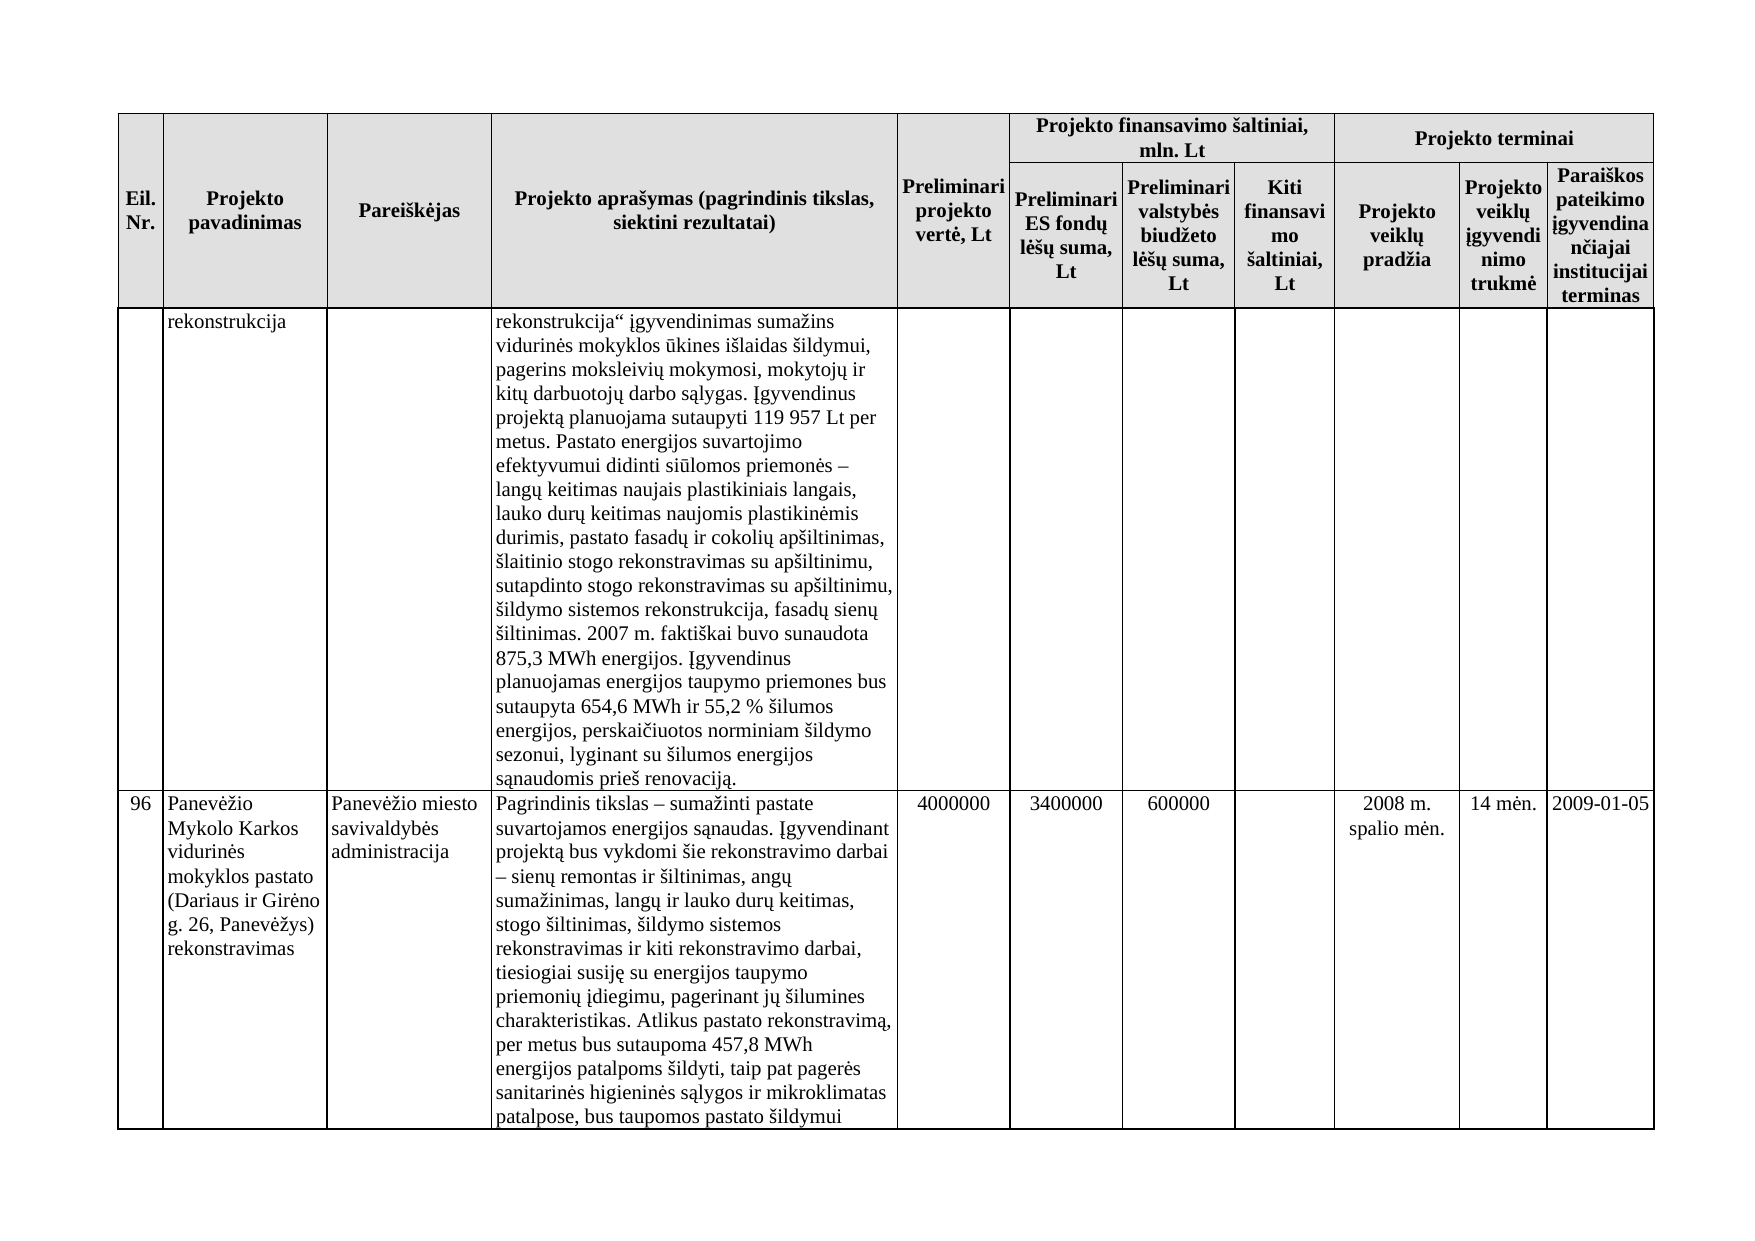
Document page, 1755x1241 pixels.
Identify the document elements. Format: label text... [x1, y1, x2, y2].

table_header Pareiškėjas [328, 114, 491, 307]
table_cell Kiti finansavimo šaltiniai, Lt [1235, 163, 1334, 307]
table_cell 2009-01-05 [1548, 791, 1653, 1128]
table_cell [1123, 309, 1234, 790]
table_header Preliminari projekto vertė, Lt [898, 114, 1009, 307]
table_cell [1011, 309, 1122, 790]
table_cell Panevėžio Mykolo Karkos vidurinės mokyklos pastato (Dariaus ir Girėno g. 26, Panevėžys) rekonstravimas [164, 791, 326, 1128]
table_cell 96 [119, 791, 162, 1128]
table_header Projekto finansavimo šaltiniai, mln. Lt [1010, 114, 1334, 162]
table_cell Projekto veiklų įgyvendinimo trukmė [1460, 163, 1547, 307]
table_cell Preliminari ES fondų lėšų suma, Lt [1010, 163, 1122, 307]
table_cell 2008 m. spalio mėn. [1335, 791, 1459, 1128]
table_cell [328, 309, 491, 790]
table_cell [1548, 309, 1653, 790]
table_cell 14 mėn. [1460, 791, 1546, 1128]
table_cell [1335, 309, 1459, 790]
table_cell Panevėžio miesto savivaldybės administracija [328, 791, 491, 1128]
table_cell [1460, 309, 1546, 790]
table_header Projekto terminai [1335, 114, 1653, 162]
table_header Projekto pavadinimas [164, 114, 327, 307]
table_cell 3400000 [1011, 791, 1122, 1128]
table_cell Pagrindinis tikslas – sumažinti pastate suvartojamos energijos sąnaudas. Įgyvendinant projektą bus vykdomi šie rekonstravimo darbai – sienų remontas ir šiltinimas, angų sumažinimas, langų ir lauko durų keitimas, stogo šiltinimas, šildymo sistemos rekonstravimas ir kiti rekonstravimo darbai, tiesiogiai susiję su energijos taupymo priemonių įdiegimu, pagerinant jų šilumines charakteristikas. Atlikus pastato rekonstravimą, per metus bus sutaupoma 457,8 MWh energijos patalpoms šildyti, taip pat pagerės sanitarinės higieninės sąlygos ir mikroklimatas patalpose, bus taupomos pastato šildymui [492, 791, 897, 1128]
table_cell 4000000 [898, 791, 1009, 1128]
table_header Eil. Nr. [119, 114, 163, 307]
table_cell [898, 309, 1009, 790]
table_cell rekonstrukcija“ įgyvendinimas sumažins vidurinės mokyklos ūkines išlaidas šildymui, pagerins moksleivių mokymosi, mokytojų ir kitų darbuotojų darbo sąlygas. Įgyvendinus projektą planuojama sutaupyti 119 957 Lt per metus. Pastato energijos suvartojimo efektyvumui didinti siūlomos priemonės – langų keitimas naujais plastikiniais langais, lauko durų keitimas naujomis plastikinėmis durimis, pastato fasadų ir cokolių apšiltinimas, šlaitinio stogo rekonstravimas su apšiltinimu, sutapdinto stogo rekonstravimas su apšiltinimu, šildymo sistemos rekonstrukcija, fasadų sienų šiltinimas. 2007 m. faktiškai buvo sunaudota 875,3 MWh energijos. Įgyvendinus planuojamas energijos taupymo priemones bus sutaupyta 654,6 MWh ir 55,2 % šilumos energijos, perskaičiuotos norminiam šildymo sezonui, lyginant su šilumos energijos sąnaudomis prieš renovaciją. [492, 309, 897, 790]
table_header Projekto aprašymas (pagrindinis tikslas, siektini rezultatai) [492, 114, 897, 307]
table_cell [119, 309, 162, 790]
table_cell [1236, 309, 1334, 790]
table_cell rekonstrukcija [164, 309, 326, 790]
table_cell Preliminari valstybės biudžeto lėšų suma, Lt [1123, 163, 1234, 307]
table_cell Projekto veiklų pradžia [1335, 163, 1459, 307]
table_cell [1236, 791, 1334, 1128]
table_cell Paraiškos pateikimo įgyvendinančiajai institucijai terminas [1548, 163, 1653, 307]
table_cell 600000 [1123, 791, 1234, 1128]
